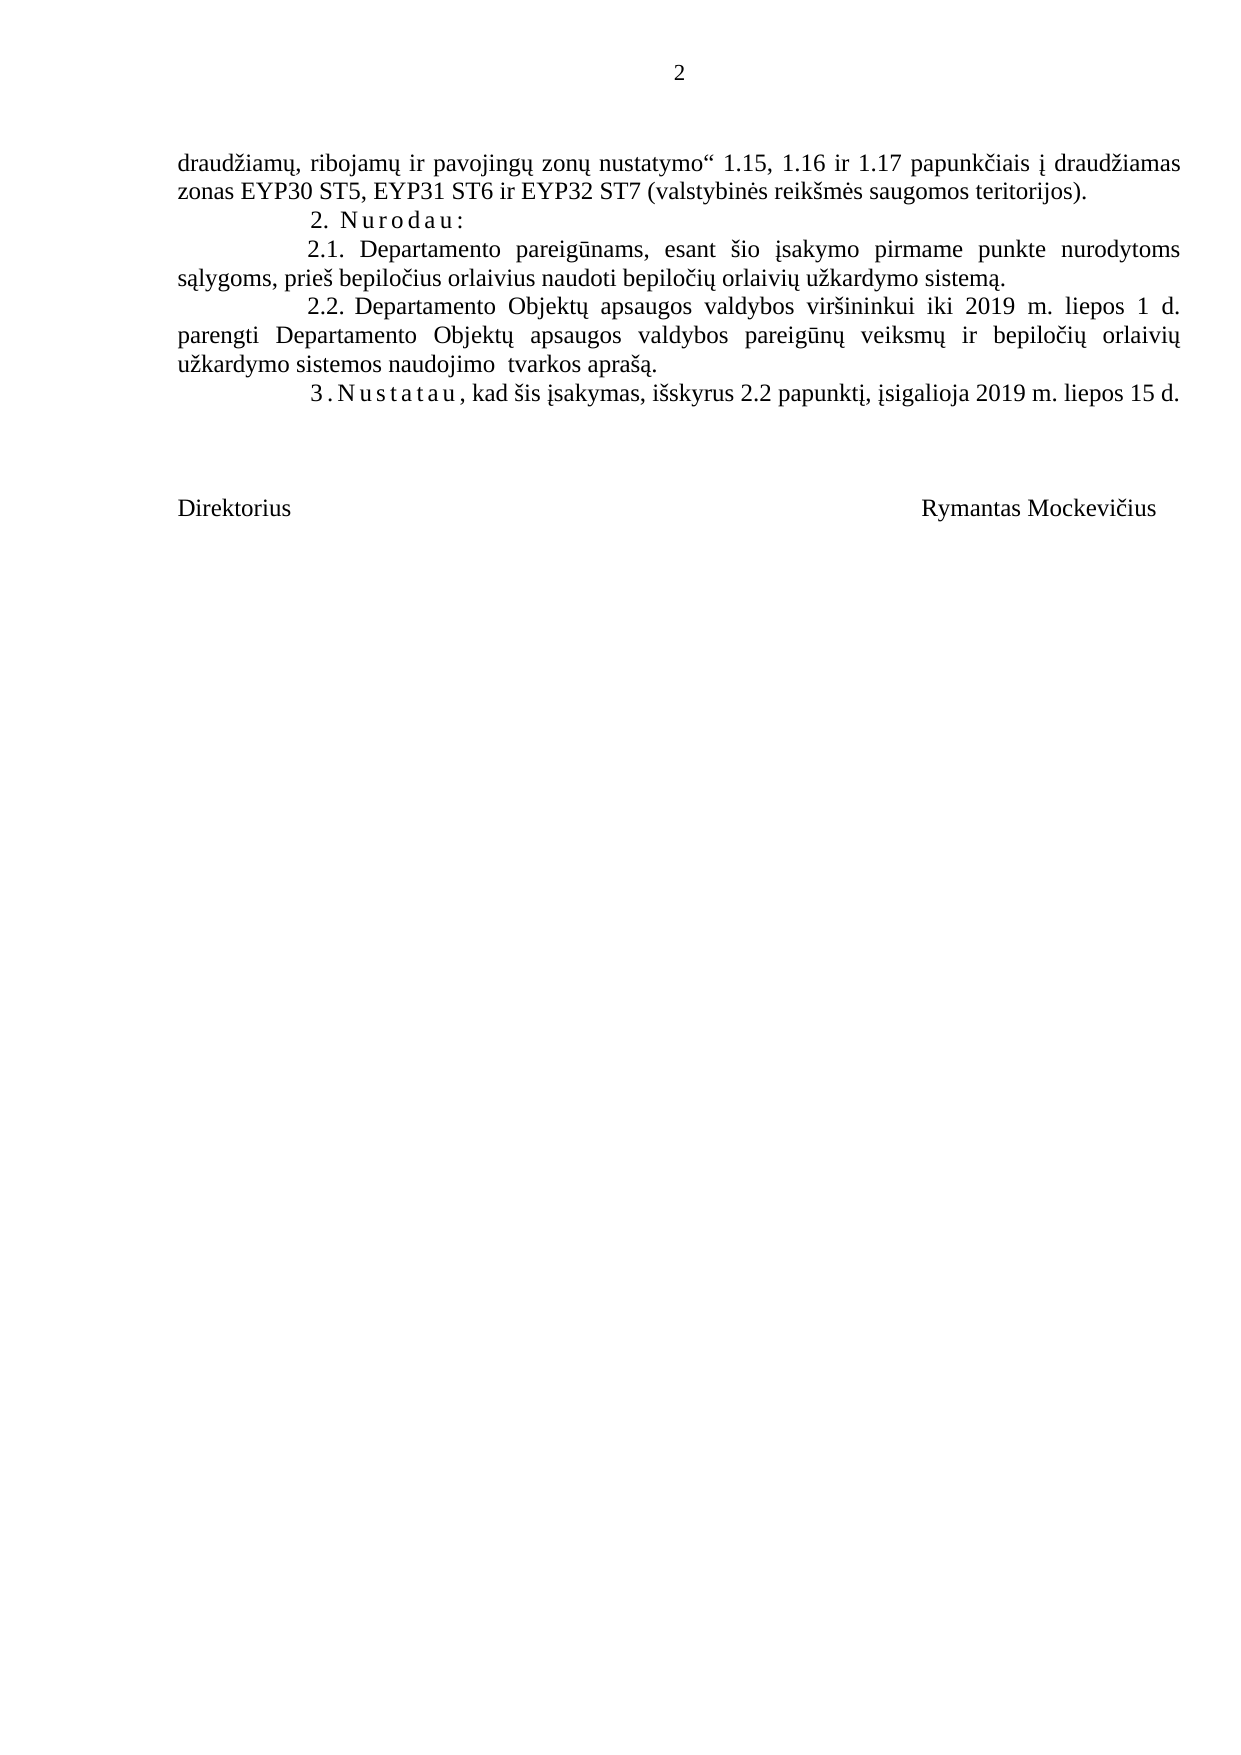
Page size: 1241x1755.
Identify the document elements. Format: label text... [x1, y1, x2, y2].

text 2.2. Departamento Objektų apsaugos valdybos viršininkui iki 2019 m. liepos 1 d. parengti Departamento Objektų apsaugos valdybos pareigūnų veiksmų ir bepiločių orlaivių užkardymo sistemos naudojimo tvarkos aprašą. [177, 291, 1181, 378]
text 2. Nurodau: [177, 205, 1181, 234]
text draudžiamų, ribojamų ir pavojingų zonų nustatymo“ 1.15, 1.16 ir 1.17 papunkčiais į draudžiamas zonas EYP30 ST5, EYP31 ST6 ir EYP32 ST7 (valstybinės reikšmės saugomos teritorijos). [177, 148, 1181, 205]
text 2.1. Departamento pareigūnams, esant šio įsakymo pirmame punkte nurodytoms sąlygoms, prieš bepiločius orlaivius naudoti bepiločių orlaivių užkardymo sistemą. [177, 234, 1181, 291]
text Direktorius Rymantas Mockevičius [177, 493, 1181, 521]
text 3.Nustatau, kad šis įsakymas, išskyrus 2.2 papunktį, įsigalioja 2019 m. liepos 15 d. [177, 378, 1181, 406]
